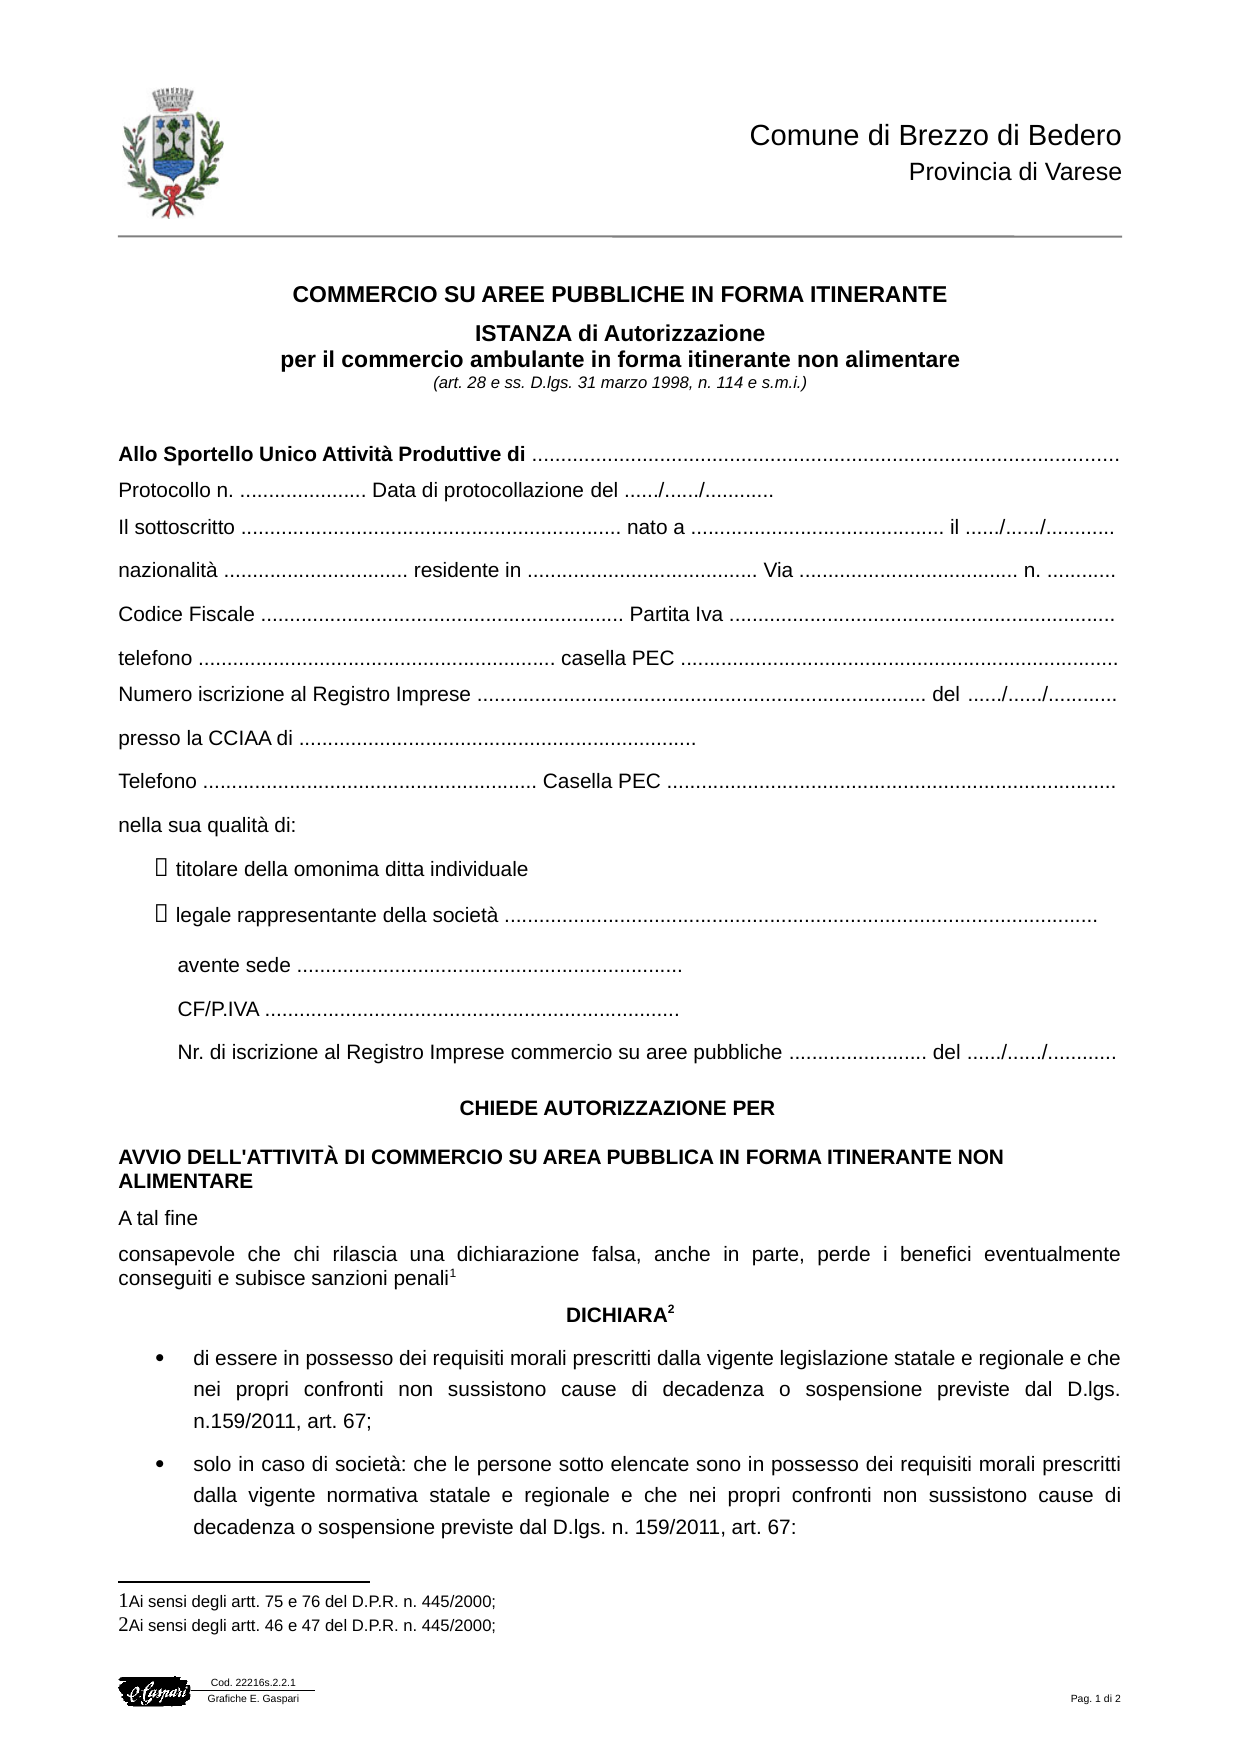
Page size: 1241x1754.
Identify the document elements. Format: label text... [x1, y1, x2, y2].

text  legale rappresentante della società ....................................................................................................... [153, 896, 1122, 930]
text Provincia di Varese [224, 157, 1122, 185]
table_header COMMERCIO SU AREE PUBBLICHE IN FORMA ITINERANTE ISTANZA di Autorizzazione per il commercio ambulante in forma itinerante non alimentare (art. 28 e ss. D.lgs. 31 marzo 1998, n. 114 e s.m.i.) [118, 256, 1122, 417]
text CF/P.IVA ........................................................................ [177, 996, 1122, 1020]
text Codice Fiscale ............................................................... Partita Iva ................................................................... [118, 602, 1122, 626]
text Il sottoscritto .................................................................. nato a ............................................ il ....../....../............ [118, 514, 1122, 538]
text AVVIO DELL'ATTIVITÀ DI COMMERCIO SU AREA PUBBLICA IN FORMA ITINERANTE NON ALIMENTARE [118, 1145, 1122, 1193]
text consapevole che chi rilascia una dichiarazione falsa, anche in parte, perde i benefici eventualmente conseguiti e subisce sanzioni penali [118, 1242, 1122, 1290]
text telefono .............................................................. casella PEC ............................................................................ [118, 646, 1122, 669]
text Allo Sportello Unico Attività Produttive di [118, 442, 1122, 466]
text Protocollo n. ...................... Data di protocollazione del ....../....../............ [118, 478, 1122, 502]
text DICHIARA [118, 1302, 1122, 1326]
list di essere in possesso dei requisiti morali prescritti dalla vigente legislazione statale e regionale e che nei propri confronti non sussistono cause di decadenza o sospensione previste dal D.lgs. n.159/2011, art. 67; [156, 1346, 1122, 1432]
text nazionalità ................................ residente in ........................................ Via ...................................... n. ............ [118, 558, 1122, 582]
text Telefono .......................................................... Casella PEC .............................................................................. [118, 769, 1122, 793]
picture [117, 1675, 191, 1707]
text  titolare della omonima ditta individuale [153, 849, 1122, 883]
picture [122, 87, 224, 219]
text presso la CCIAA di ..................................................................... [118, 726, 1122, 749]
text Numero iscrizione al Registro Imprese .............................................................................. del ....../....../............ [118, 682, 1122, 706]
text Nr. di iscrizione al Registro Imprese commercio su aree pubbliche ........................ del ....../....../............ [177, 1040, 1122, 1064]
text avente sede ................................................................... [177, 953, 1122, 977]
text nella sua qualità di: [118, 813, 1122, 837]
text Ai sensi degli artt. 46 e 47 del D.P.R. n. 445/2000; [118, 1612, 1122, 1636]
list solo in caso di società: che le persone sotto elencate sono in possesso dei requisiti morali prescritti dalla vigente normativa statale e regionale e che nei propri confronti non sussistono cause di decadenza o sospensione previste dal D.lgs. n. 159/2011, art. 67: [156, 1452, 1122, 1538]
text Comune di Brezzo di Bedero [224, 118, 1122, 152]
text A tal fine [118, 1206, 1122, 1229]
text CHIEDE AUTORIZZAZIONE PER [118, 1096, 1122, 1120]
text Ai sensi degli artt. 75 e 76 del D.P.R. n. 445/2000; [118, 1588, 1122, 1612]
